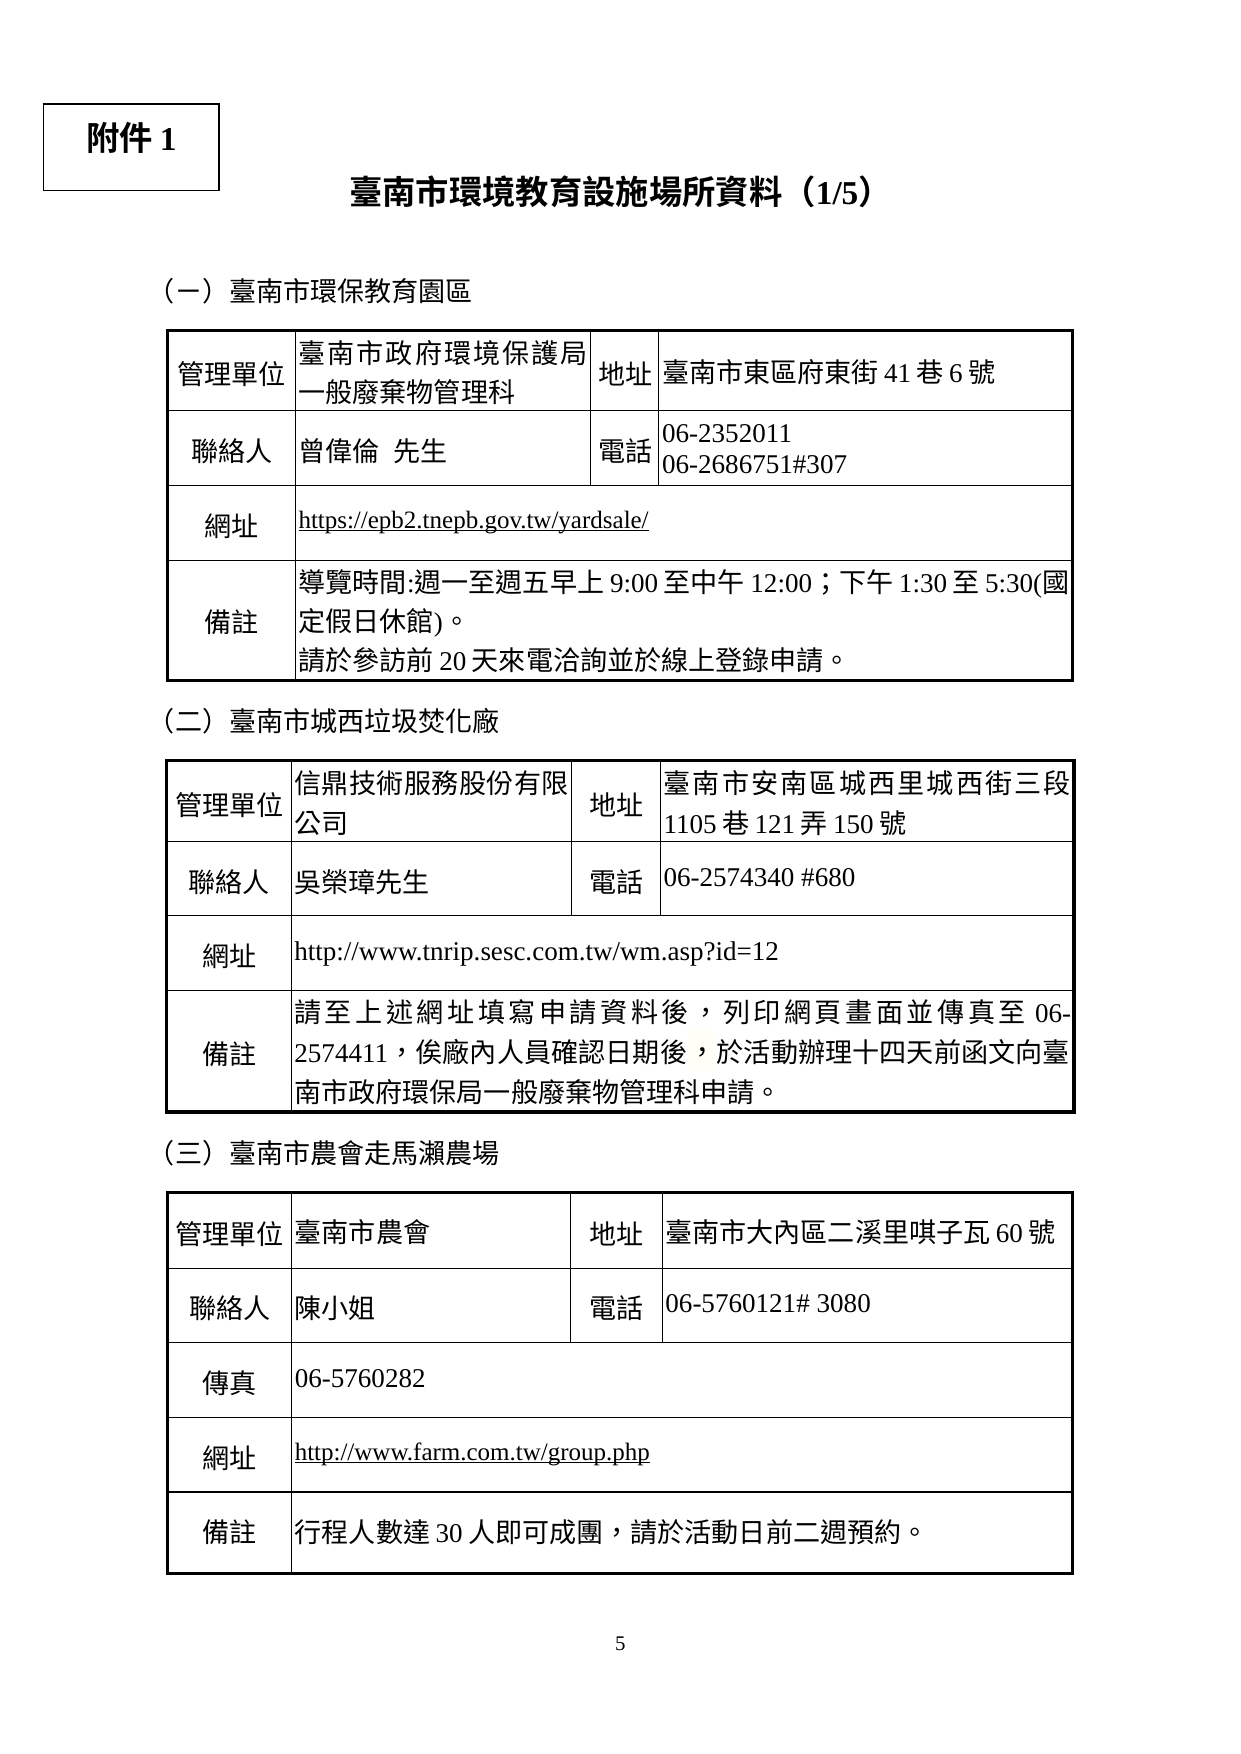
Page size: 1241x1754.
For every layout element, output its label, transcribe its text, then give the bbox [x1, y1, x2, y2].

table_cell 網址 [168, 916, 291, 990]
table_cell 吳榮璋先生 [292, 842, 571, 915]
table_cell http://www.tnrip.sesc.com.tw/wm.asp?id=12 [292, 916, 1072, 990]
table_cell 聯絡人 [168, 842, 291, 915]
table_header 地址 [571, 1194, 662, 1268]
table_cell 傳真 [169, 1343, 291, 1417]
table_header 地址 [591, 332, 658, 410]
table_cell http://www.farm.com.tw/group.php [292, 1418, 1071, 1491]
table_cell 06-2574340 #680 [661, 842, 1072, 915]
table_cell 請至上述網址填寫申請資料後，列印網頁畫面並傳真至06-2574411，俟廠內人員確認日期後，於活動辦理十四天前函文向臺南市政府環保局一般廢棄物管理科申請。 [292, 991, 1072, 1110]
text （ㄧ）臺南市環保教育園區 [148, 270, 1092, 309]
table_header 地址 [572, 762, 660, 841]
text 臺南市環境教育設施場所資料（1/5） [148, 165, 1092, 214]
table_cell 06-2352011 06-2686751#307 [659, 411, 1071, 485]
table_cell 備註 [168, 991, 291, 1110]
table_cell 06-5760121# 3080 [663, 1269, 1071, 1342]
table_cell 陳小姐 [292, 1269, 570, 1342]
table_cell 聯絡人 [169, 1269, 291, 1342]
table_header 信鼎技術服務股份有限公司 [292, 762, 571, 841]
table_cell 06-5760282 [292, 1343, 1071, 1417]
table_header 管理單位 [168, 762, 291, 841]
table_cell 網址 [169, 1418, 291, 1491]
table_header 臺南市安南區城西里城西街三段1105巷121弄150號 [661, 762, 1072, 841]
table_header 臺南市東區府東街41巷6號 [659, 332, 1071, 410]
table_cell 備註 [169, 1493, 291, 1572]
table_cell 電話 [591, 411, 658, 485]
table_header 臺南市政府環境保護局一般廢棄物管理科 [296, 332, 590, 410]
text （三）臺南市農會走馬瀨農場 [148, 1132, 1092, 1171]
table_cell 聯絡人 [169, 411, 295, 485]
table_cell 曾偉倫 先生 [296, 411, 590, 485]
table_cell 行程人數達30人即可成團，請於活動日前二週預約。 [292, 1493, 1071, 1572]
table_cell 備註 [169, 561, 295, 678]
table_header 臺南市農會 [292, 1194, 570, 1268]
table_cell 電話 [571, 1269, 662, 1342]
text 附件1 [59, 112, 203, 160]
table_header 管理單位 [169, 332, 295, 410]
table_cell 導覽時間:週一至週五早上9:00至中午12:00；下午1:30至5:30(國定假日休館)。 請於參訪前20天來電洽詢並於線上登錄申請。 [296, 561, 1071, 678]
table_header 臺南市大內區二溪里唭子瓦60號 [663, 1194, 1071, 1268]
text （二）臺南市城西垃圾焚化廠 [148, 700, 1092, 739]
table_header 管理單位 [169, 1194, 291, 1268]
table_cell https://epb2.tnepb.gov.tw/yardsale/ [296, 486, 1071, 559]
text [44, 105, 218, 190]
table_cell 電話 [572, 842, 660, 915]
table_cell 網址 [169, 486, 295, 559]
